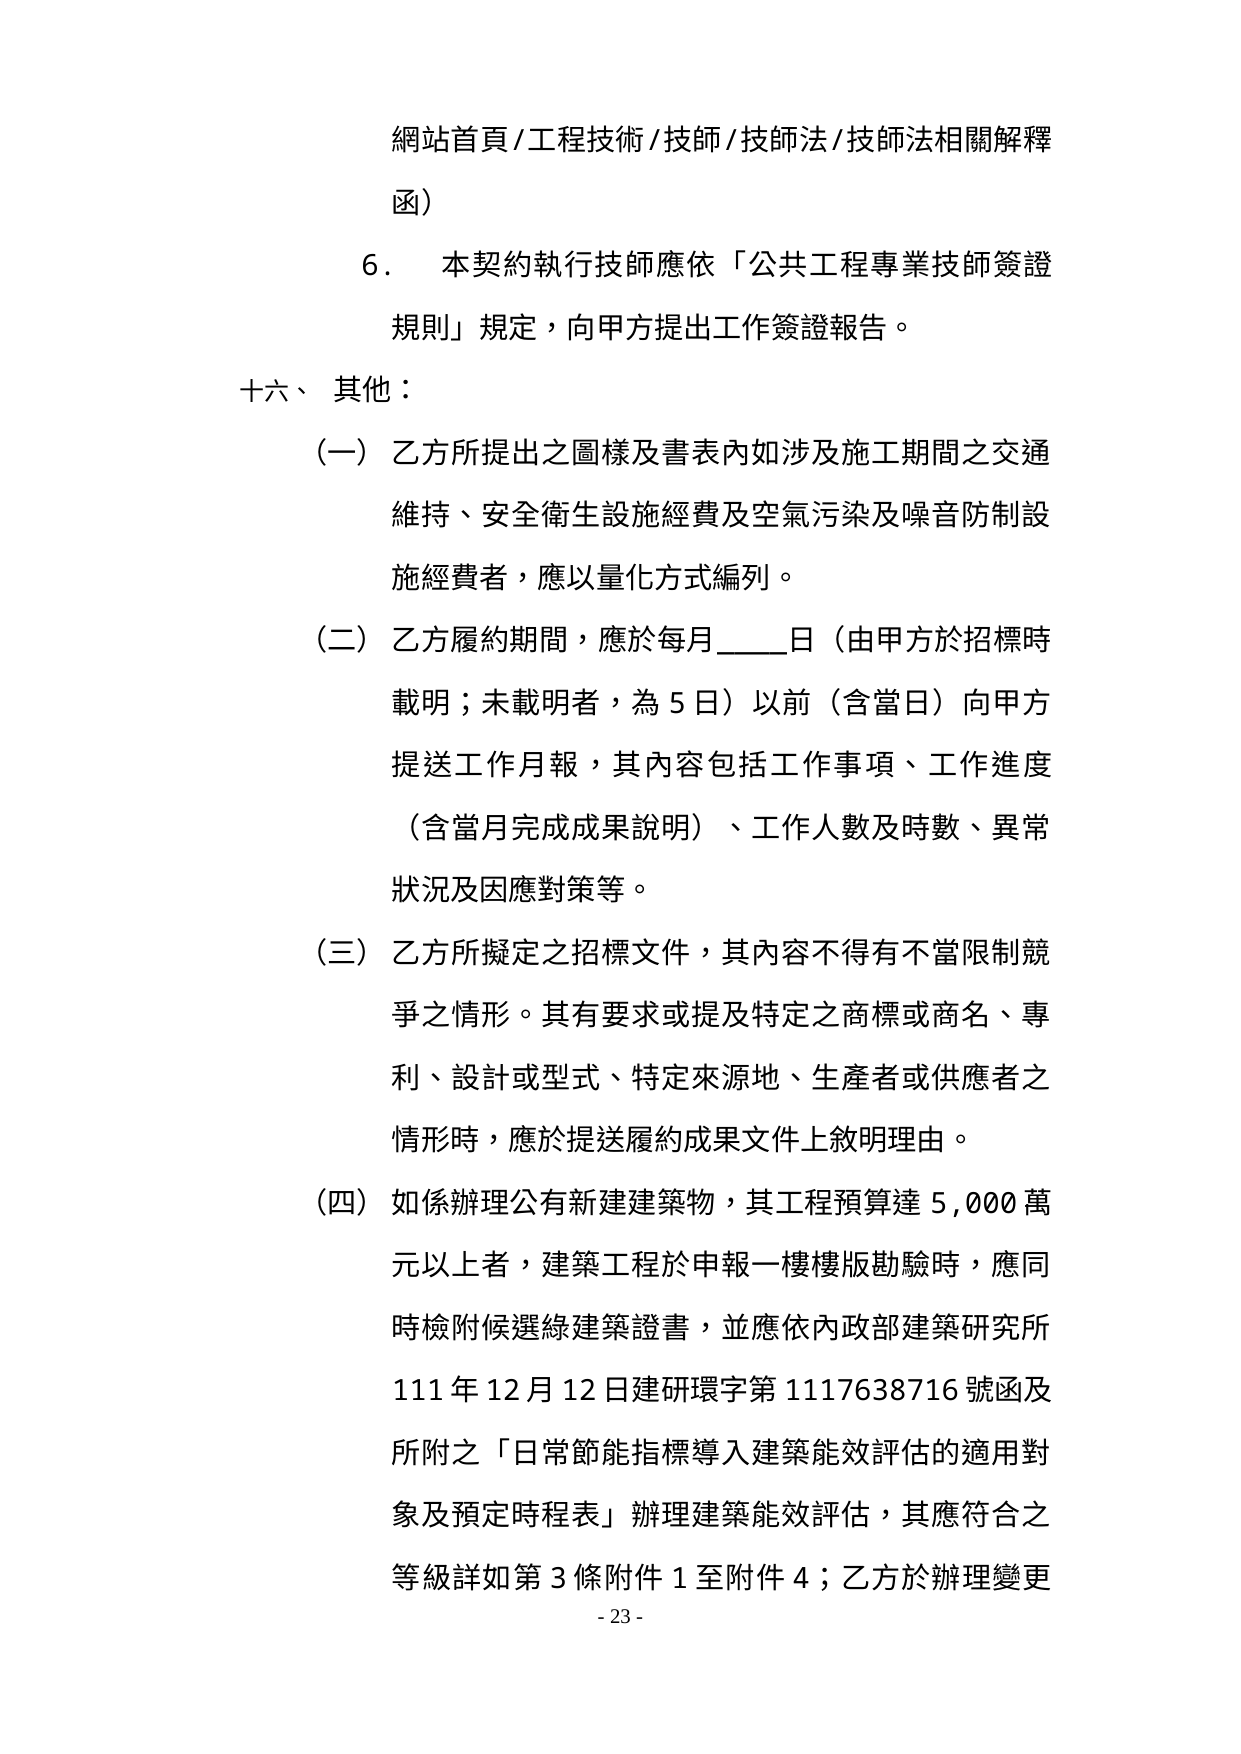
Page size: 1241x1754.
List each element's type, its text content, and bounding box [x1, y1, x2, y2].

list 乙方所提出之圖樣及書表內如涉及施工期間之交通維持、安全衛生設施經費及空氣污染及噪音防制設施經費者，應以量化方式編列。 [298, 409, 1053, 596]
list 乙方所擬定之招標文件，其內容不得有不當限制競爭之情形。其有要求或提及特定之商標或商名、專利、設計或型式、特定來源地、生產者或供應者之情形時，應於提送履約成果文件上敘明理由。 [298, 909, 1053, 1159]
list 本契約執行技師應依「公共工程專業技師簽證規則」規定，向甲方提出工作簽證報告。 [361, 221, 1053, 346]
list 技師執行簽證，應依技師法第16條規定、工程會98年12月2日工程技字第09800526520號令、108 年 11 月 6 日工程技字第1080201267號令，於所製作之圖樣、書表及簽證報告上簽署，並加蓋技師執業圖記。（上開2令公開於工程會資訊網站首頁/工程技術/技師/技師法/技師法相關解釋函） [361, 96, 1053, 221]
list 如係辦理公有新建建築物，其工程預算達5,000萬元以上者，建築工程於申報一樓樓版勘驗時，應同時檢附候選綠建築證書，並應依內政部建築研究所111年12月12日建研環字第1117638716號函及所附之「日常節能指標導入建築能效評估的適用對象及預定時程表」辦理建築能效評估，其應符合之等級詳如第3條附件1至附件4；乙方於辦理變更 [298, 1159, 1053, 1596]
list 其他： [239, 346, 1053, 409]
list 乙方履約期間，應於每月____日（由甲方於招標時載明；未載明者，為5日）以前（含當日）向甲方提送工作月報，其內容包括工作事項、工作進度（含當月完成成果說明）、工作人數及時數、異常狀況及因應對策等。 [298, 596, 1053, 909]
